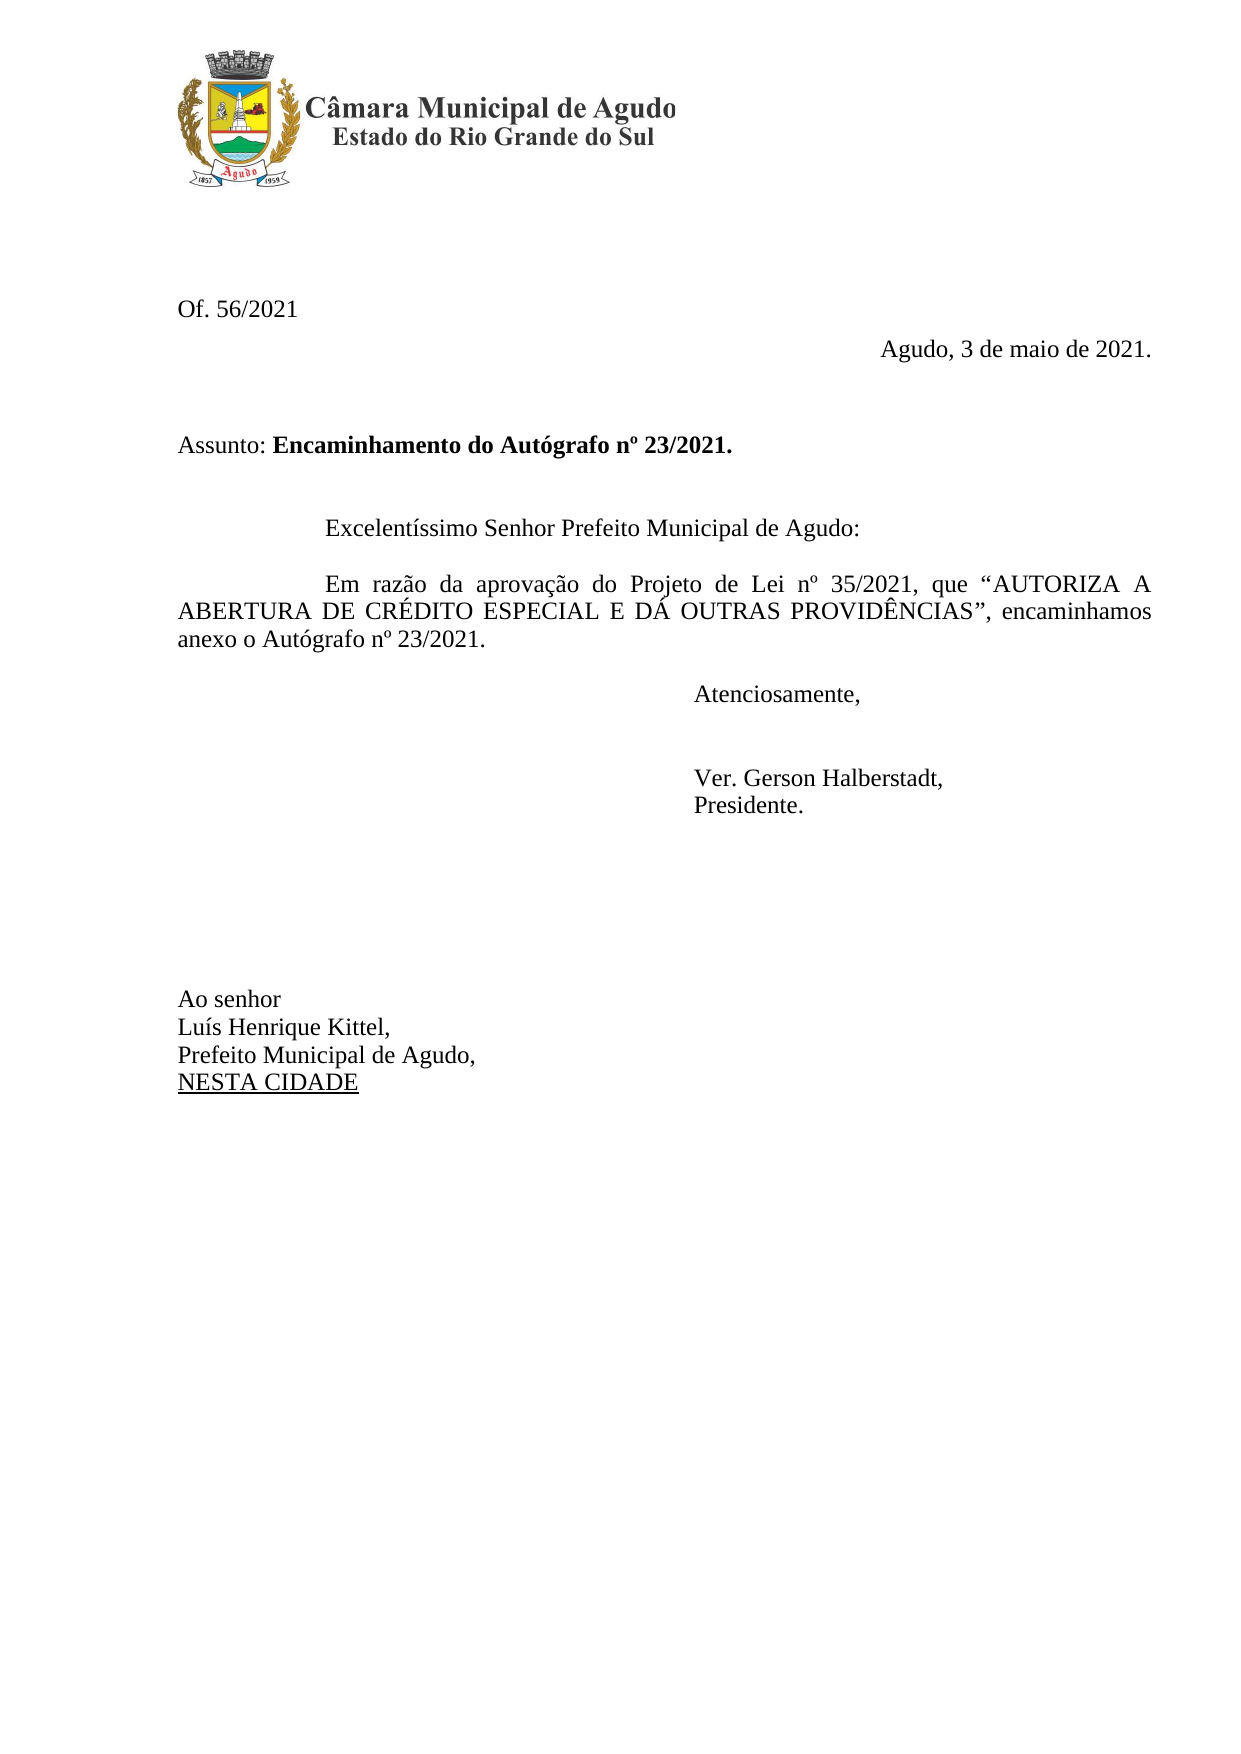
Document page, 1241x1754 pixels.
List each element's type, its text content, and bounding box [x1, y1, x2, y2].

picture [177, 50, 676, 187]
text Atenciosamente, [546, 681, 1152, 708]
text Em razão da aprovação do Projeto de Lei nº 35/2021, que “AUTORIZA A ABERTURA DE CRÉDITO ESPECIAL E DÁ OUTRAS PROVIDÊNCIAS”, encaminhamos anexo o Autógrafo nº 23/2021. [177, 570, 1152, 653]
text Prefeito Municipal de Agudo, [177, 1041, 1152, 1068]
text Assunto: Encaminhamento do Autógrafo nº 23/2021. [177, 431, 1152, 459]
text Luís Henrique Kittel, [177, 1013, 1152, 1041]
text Agudo, 3 de maio de 2021. [177, 336, 1152, 363]
text Ao senhor [177, 985, 1152, 1013]
text Excelentíssimo Senhor Prefeito Municipal de Agudo: [177, 514, 1152, 542]
text Of. 56/2021 [177, 295, 1152, 323]
text Ver. Gerson Halberstadt, [546, 764, 1152, 791]
text Presidente. [546, 791, 1152, 819]
text NESTA CIDADE [177, 1068, 1152, 1096]
